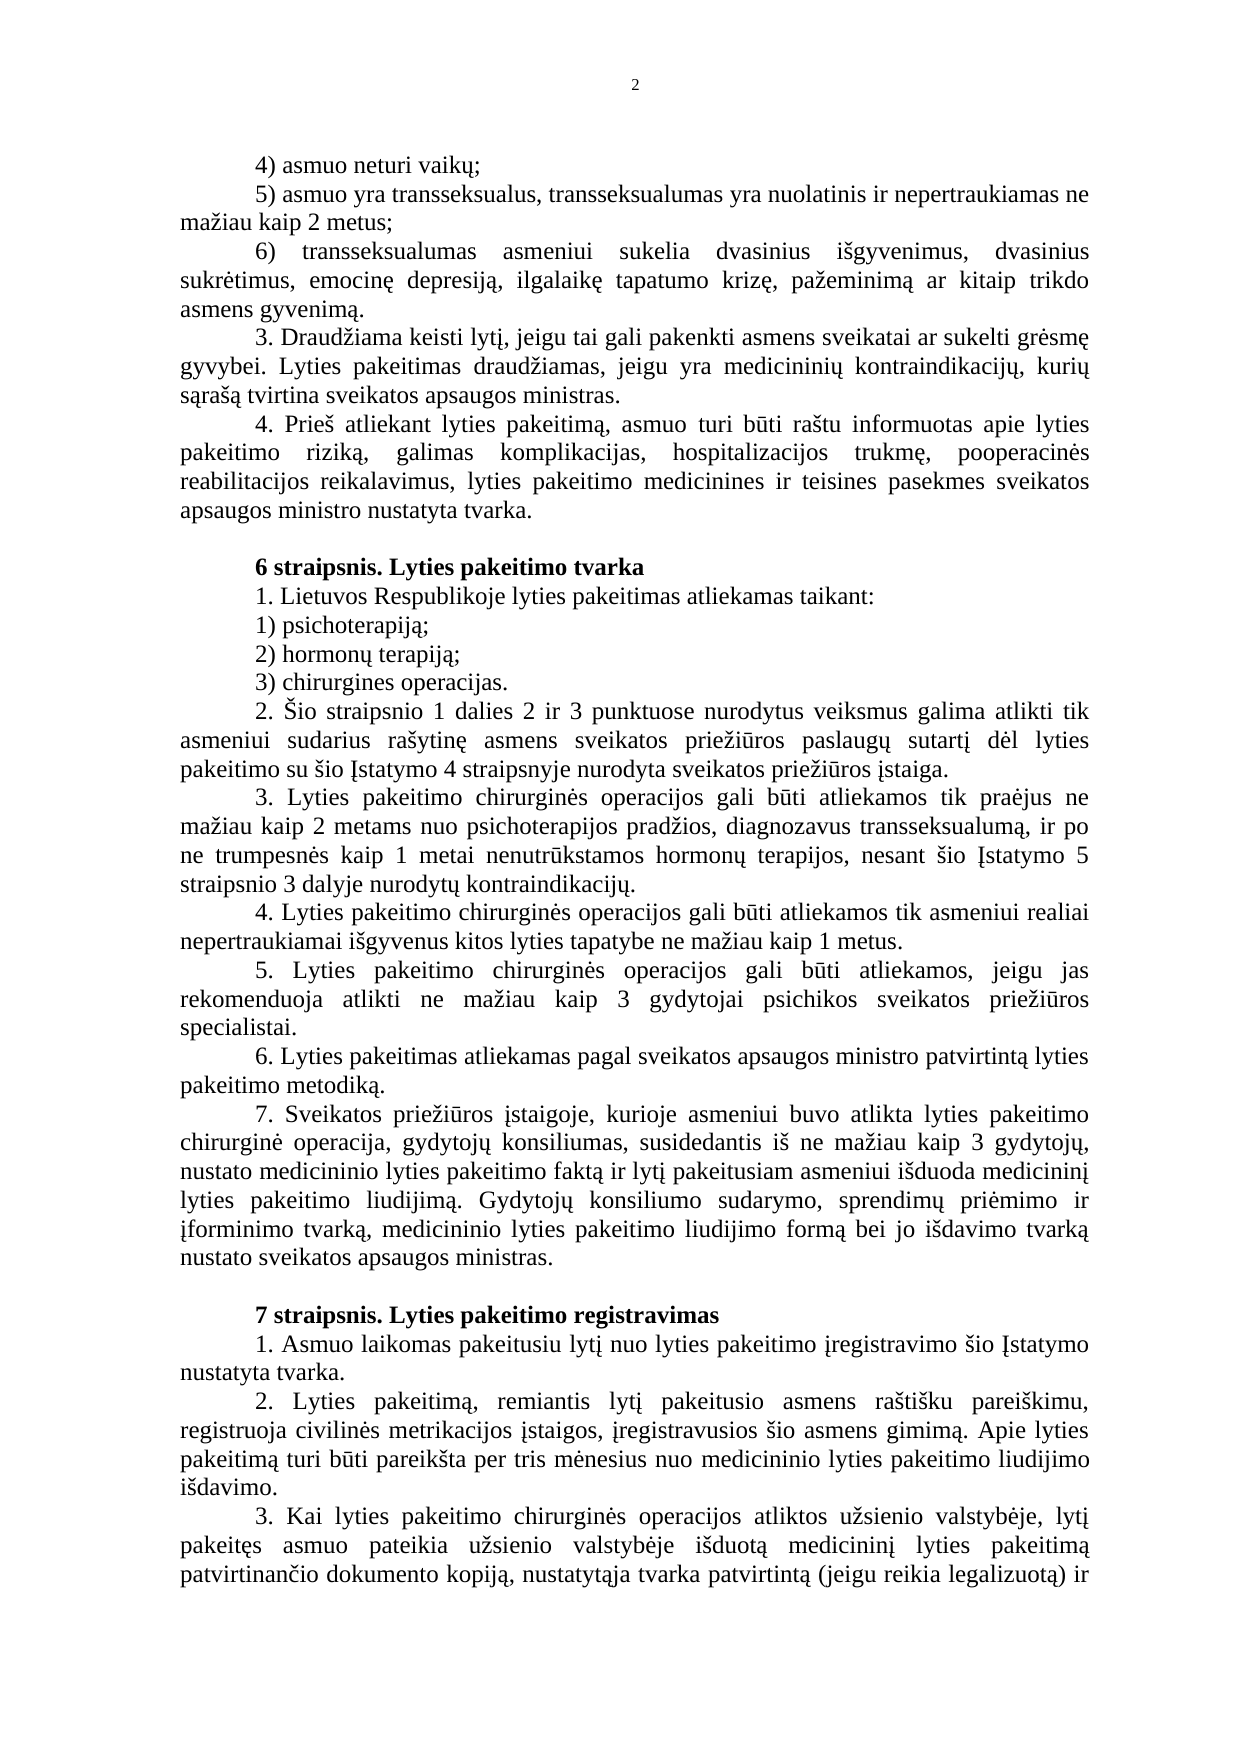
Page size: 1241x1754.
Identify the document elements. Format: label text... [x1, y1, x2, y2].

text 2) hormonų terapiją; [180, 639, 1090, 667]
text 7 straipsnis. Lyties pakeitimo registravimas [180, 1300, 1090, 1329]
text 6) transseksualumas asmeniui sukelia dvasinius išgyvenimus, dvasinius sukrėtimus, emocinę depresiją, ilgalaikę tapatumo krizę, pažeminimą ar kitaip trikdo asmens gyvenimą. [180, 236, 1090, 322]
text 3. Kai lyties pakeitimo chirurginės operacijos atliktos užsienio valstybėje, lytį pakeitęs asmuo pateikia užsienio valstybėje išduotą medicininį lyties pakeitimą patvirtinančio dokumento kopiją, nustatytąja tvarka patvirtintą (jeigu reikia legalizuotą) ir [180, 1501, 1090, 1587]
text 1. Asmuo laikomas pakeitusiu lytį nuo lyties pakeitimo įregistravimo šio Įstatymo nustatyta tvarka. [180, 1329, 1090, 1386]
text 1) psichoterapiją; [180, 610, 1090, 639]
text 5. Lyties pakeitimo chirurginės operacijos gali būti atliekamos, jeigu jas rekomenduoja atlikti ne mažiau kaip 3 gydytojai psichikos sveikatos priežiūros specialistai. [180, 955, 1090, 1041]
text 6 straipsnis. Lyties pakeitimo tvarka [180, 552, 1090, 581]
text 1. Lietuvos Respublikoje lyties pakeitimas atliekamas taikant: [180, 581, 1090, 610]
text 5) asmuo yra transseksualus, transseksualumas yra nuolatinis ir nepertraukiamas ne mažiau kaip 2 metus; [180, 179, 1090, 236]
text 3. Lyties pakeitimo chirurginės operacijos gali būti atliekamos tik praėjus ne mažiau kaip 2 metams nuo psichoterapijos pradžios, diagnozavus transseksualumą, ir po ne trumpesnės kaip 1 metai nenutrūkstamos hormonų terapijos, nesant šio Įstatymo 5 straipsnio 3 dalyje nurodytų kontraindikacijų. [180, 782, 1090, 897]
text 2. Lyties pakeitimą, remiantis lytį pakeitusio asmens raštišku pareiškimu, registruoja civilinės metrikacijos įstaigos, įregistravusios šio asmens gimimą. Apie lyties pakeitimą turi būti pareikšta per tris mėnesius nuo medicininio lyties pakeitimo liudijimo išdavimo. [180, 1386, 1090, 1501]
text 6. Lyties pakeitimas atliekamas pagal sveikatos apsaugos ministro patvirtintą lyties pakeitimo metodiką. [180, 1041, 1090, 1099]
text 4. Prieš atliekant lyties pakeitimą, asmuo turi būti raštu informuotas apie lyties pakeitimo riziką, galimas komplikacijas, hospitalizacijos trukmę, pooperacinės reabilitacijos reikalavimus, lyties pakeitimo medicinines ir teisines pasekmes sveikatos apsaugos ministro nustatyta tvarka. [180, 409, 1090, 524]
text 3. Draudžiama keisti lytį, jeigu tai gali pakenkti asmens sveikatai ar sukelti grėsmę gyvybei. Lyties pakeitimas draudžiamas, jeigu yra medicininių kontraindikacijų, kurių sąrašą tvirtina sveikatos apsaugos ministras. [180, 322, 1090, 409]
text 2. Šio straipsnio 1 dalies 2 ir 3 punktuose nurodytus veiksmus galima atlikti tik asmeniui sudarius rašytinę asmens sveikatos priežiūros paslaugų sutartį dėl lyties pakeitimo su šio Įstatymo 4 straipsnyje nurodyta sveikatos priežiūros įstaiga. [180, 696, 1090, 782]
text 3) chirurgines operacijas. [180, 667, 1090, 696]
text 7. Sveikatos priežiūros įstaigoje, kurioje asmeniui buvo atlikta lyties pakeitimo chirurginė operacija, gydytojų konsiliumas, susidedantis iš ne mažiau kaip 3 gydytojų, nustato medicininio lyties pakeitimo faktą ir lytį pakeitusiam asmeniui išduoda medicininį lyties pakeitimo liudijimą. Gydytojų konsiliumo sudarymo, sprendimų priėmimo ir įforminimo tvarką, medicininio lyties pakeitimo liudijimo formą bei jo išdavimo tvarką nustato sveikatos apsaugos ministras. [180, 1099, 1090, 1271]
text 4. Lyties pakeitimo chirurginės operacijos gali būti atliekamos tik asmeniui realiai nepertraukiamai išgyvenus kitos lyties tapatybe ne mažiau kaip 1 metus. [180, 897, 1090, 955]
text 4) asmuo neturi vaikų; [180, 150, 1090, 179]
